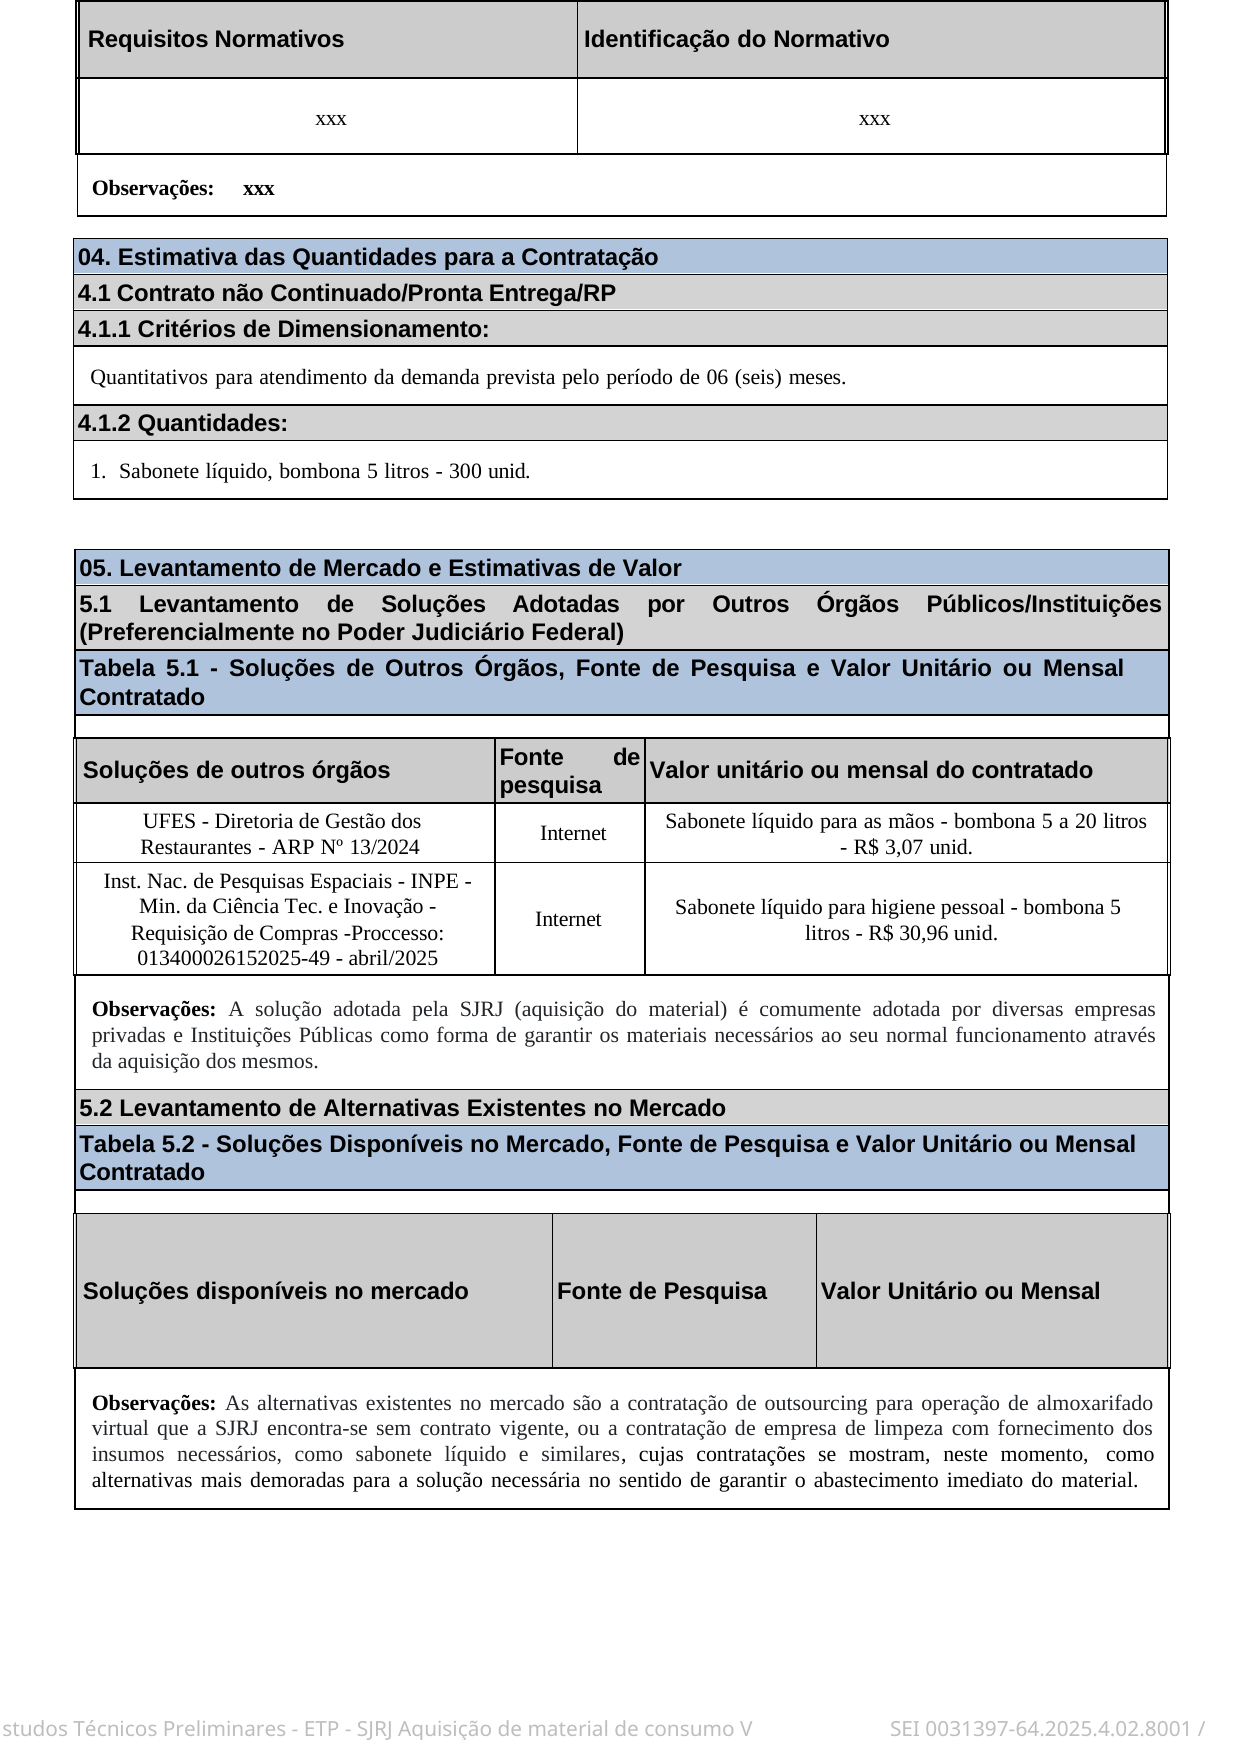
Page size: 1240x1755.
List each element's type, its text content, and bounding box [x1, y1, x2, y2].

table_cell [76, 716, 1168, 737]
table_cell Valor unitário ou mensal do contratado [646, 739, 1167, 802]
table_cell Inst. Nac. de Pesquisas Espaciais - INPE - Min. da Ciência Tec. e Inovação - Requisição de Compras -Proccesso: 013400026152025-49 - abril/2025 [77, 863, 494, 974]
table_cell [76, 1191, 1168, 1213]
table_cell Soluções disponíveis no mercado [77, 1214, 552, 1367]
table_cell Internet [496, 804, 644, 862]
table_cell Internet [496, 863, 644, 974]
table_cell Sabonete líquido para higiene pessoal - bombona 5 litros - R$ 30,96 unid. [646, 863, 1167, 974]
table_cell UFES - Diretoria de Gestão dos Restaurantes - ARP Nº 13/2024 [77, 804, 494, 862]
table_cell Tabela 5.2 - Soluções Disponíveis no Mercado, Fonte de Pesquisa e Valor Unitário ou Mensal Contratado [76, 1126, 1168, 1189]
table_header 05. Levantamento de Mercado e Estimativas de Valor [76, 550, 1168, 584]
table_cell Identificação do Normativo [578, 2, 1164, 77]
table_header 04. Estimativa das Quantidades para a Contratação [74, 239, 1167, 273]
table_cell Quantitativos para atendimento da demanda prevista pelo período de 06 (seis) meses. [74, 347, 1167, 404]
table_cell Valor Unitário ou Mensal [817, 1214, 1167, 1367]
table_cell xxx [80, 79, 577, 153]
table_cell Tabela 5.1 - Soluções de Outros Órgãos, Fonte de Pesquisa e Valor Unitário ou Mensal Contratado [76, 651, 1168, 714]
table_cell Fonte de Pesquisa [553, 1214, 816, 1367]
table_cell 4.1.2 Quantidades: [74, 406, 1167, 440]
table_cell Requisitos Normativos [80, 2, 577, 77]
table_cell 1. Sabonete líquido, bombona 5 litros - 300 unid. [74, 441, 1167, 498]
table_cell 5.2 Levantamento de Alternativas Existentes no Mercado [76, 1090, 1168, 1124]
table_cell Soluções de outros órgãos [77, 739, 494, 802]
table_cell Fonte de pesquisa [496, 739, 644, 802]
table_cell Observações: A solução adotada pela SJRJ (aquisição do material) é comumente adotada por diversas empresas privadas e Instituições Públicas como forma de garantir os materiais necessários ao seu normal funcionamento através da aquisição dos mesmos. [76, 976, 1168, 1088]
table_cell 4.1.1 Critérios de Dimensionamento: [74, 311, 1167, 345]
table_cell Sabonete líquido para as mãos - bombona 5 a 20 litros - R$ 3,07 unid. [646, 804, 1167, 862]
table_cell Observações: xxx [78, 155, 1166, 215]
table_cell 5.1 Levantamento de Soluções Adotadas por Outros Órgãos Públicos/Instituições (Preferencialmente no Poder Judiciário Federal) [76, 586, 1168, 649]
table_cell xxx [578, 79, 1164, 153]
table_cell Observações: As alternativas existentes no mercado são a contratação de outsourcing para operação de almoxarifado virtual que a SJRJ encontra-se sem contrato vigente, ou a contratação de empresa de limpeza com fornecimento dos insumos necessários, como sabonete líquido e similares, cujas contratações se mostram, neste momento, como alternativas mais demoradas para a solução necessária no sentido de garantir o abastecimento imediato do material. [76, 1369, 1168, 1508]
table_cell 4.1 Contrato não Continuado/Pronta Entrega/RP [74, 275, 1167, 309]
